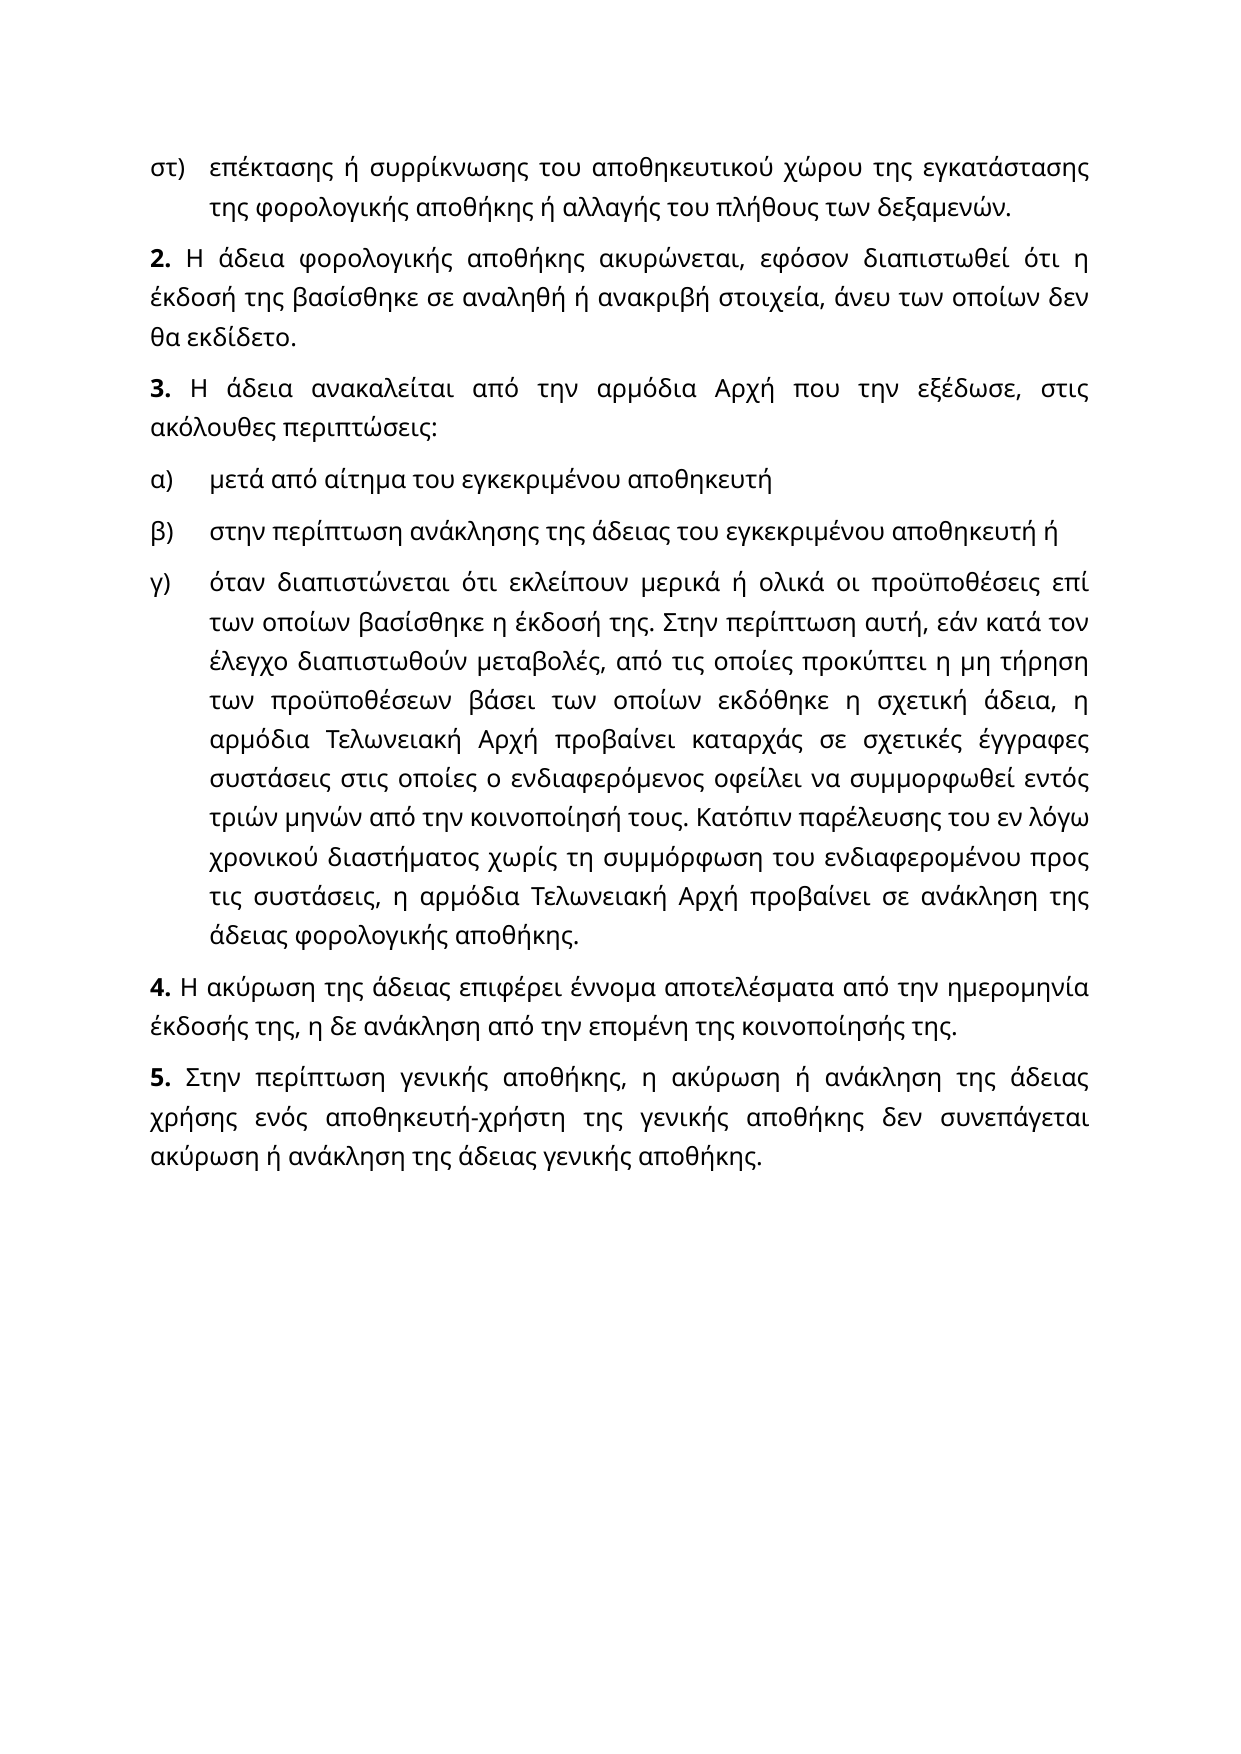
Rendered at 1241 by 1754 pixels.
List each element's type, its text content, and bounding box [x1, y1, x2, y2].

text 4. Η ακύρωση της άδειας επιφέρει έννομα αποτελέσματα από την ημερομηνία έκδοσής της, η δε ανάκληση από την επομένη της κοινοποίησής της. [150, 969, 1090, 1042]
text 2. Η άδεια φορολογικής αποθήκης ακυρώνεται, εφόσον διαπιστωθεί ότι η έκδοσή της βασίσθηκε σε αναληθή ή ανακριβή στοιχεία, άνευ των οποίων δεν θα εκδίδετο. [150, 241, 1090, 353]
list β) στην περίπτωση ανάκλησης της άδειας του εγκεκριμένου αποθηκευτή ή [150, 513, 1090, 547]
text 5. Στην περίπτωση γενικής αποθήκης, η ακύρωση ή ανάκληση της άδειας χρήσης ενός αποθηκευτή-χρήστη της γενικής αποθήκης δεν συνεπάγεται ακύρωση ή ανάκληση της άδειας γενικής αποθήκης. [150, 1060, 1090, 1172]
list γ) όταν διαπιστώνεται ότι εκλείπουν μερικά ή ολικά οι προϋποθέσεις επί των οποίων βασίσθηκε η έκδοσή της. Στην περίπτωση αυτή, εάν κατά τον έλεγχο διαπιστωθούν μεταβολές, από τις οποίες προκύπτει η μη τήρηση των προϋποθέσεων βάσει των οποίων εκδόθηκε η σχετική άδεια, η αρμόδια Τελωνειακή Αρχή προβαίνει καταρχάς σε σχετικές έγγραφες συστάσεις στις οποίες ο ενδιαφερόμενος οφείλει να συμμορφωθεί εντός τριών μηνών από την κοινοποίησή τους. Κατόπιν παρέλευσης του εν λόγω χρονικού διαστήματος χωρίς τη συμμόρφωση του ενδιαφερομένου προς τις συστάσεις, η αρμόδια Τελωνειακή Αρχή προβαίνει σε ανάκληση της άδειας φορολογικής αποθήκης. [150, 565, 1090, 952]
list στ) επέκτασης ή συρρίκνωσης του αποθηκευτικού χώρου της εγκατάστασης της φορολογικής αποθήκης ή αλλαγής του πλήθους των δεξαμενών. [150, 150, 1090, 223]
text 3. Η άδεια ανακαλείται από την αρμόδια Αρχή που την εξέδωσε, στις ακόλουθες περιπτώσεις: [150, 371, 1090, 444]
list α) μετά από αίτημα του εγκεκριμένου αποθηκευτή [150, 462, 1090, 496]
